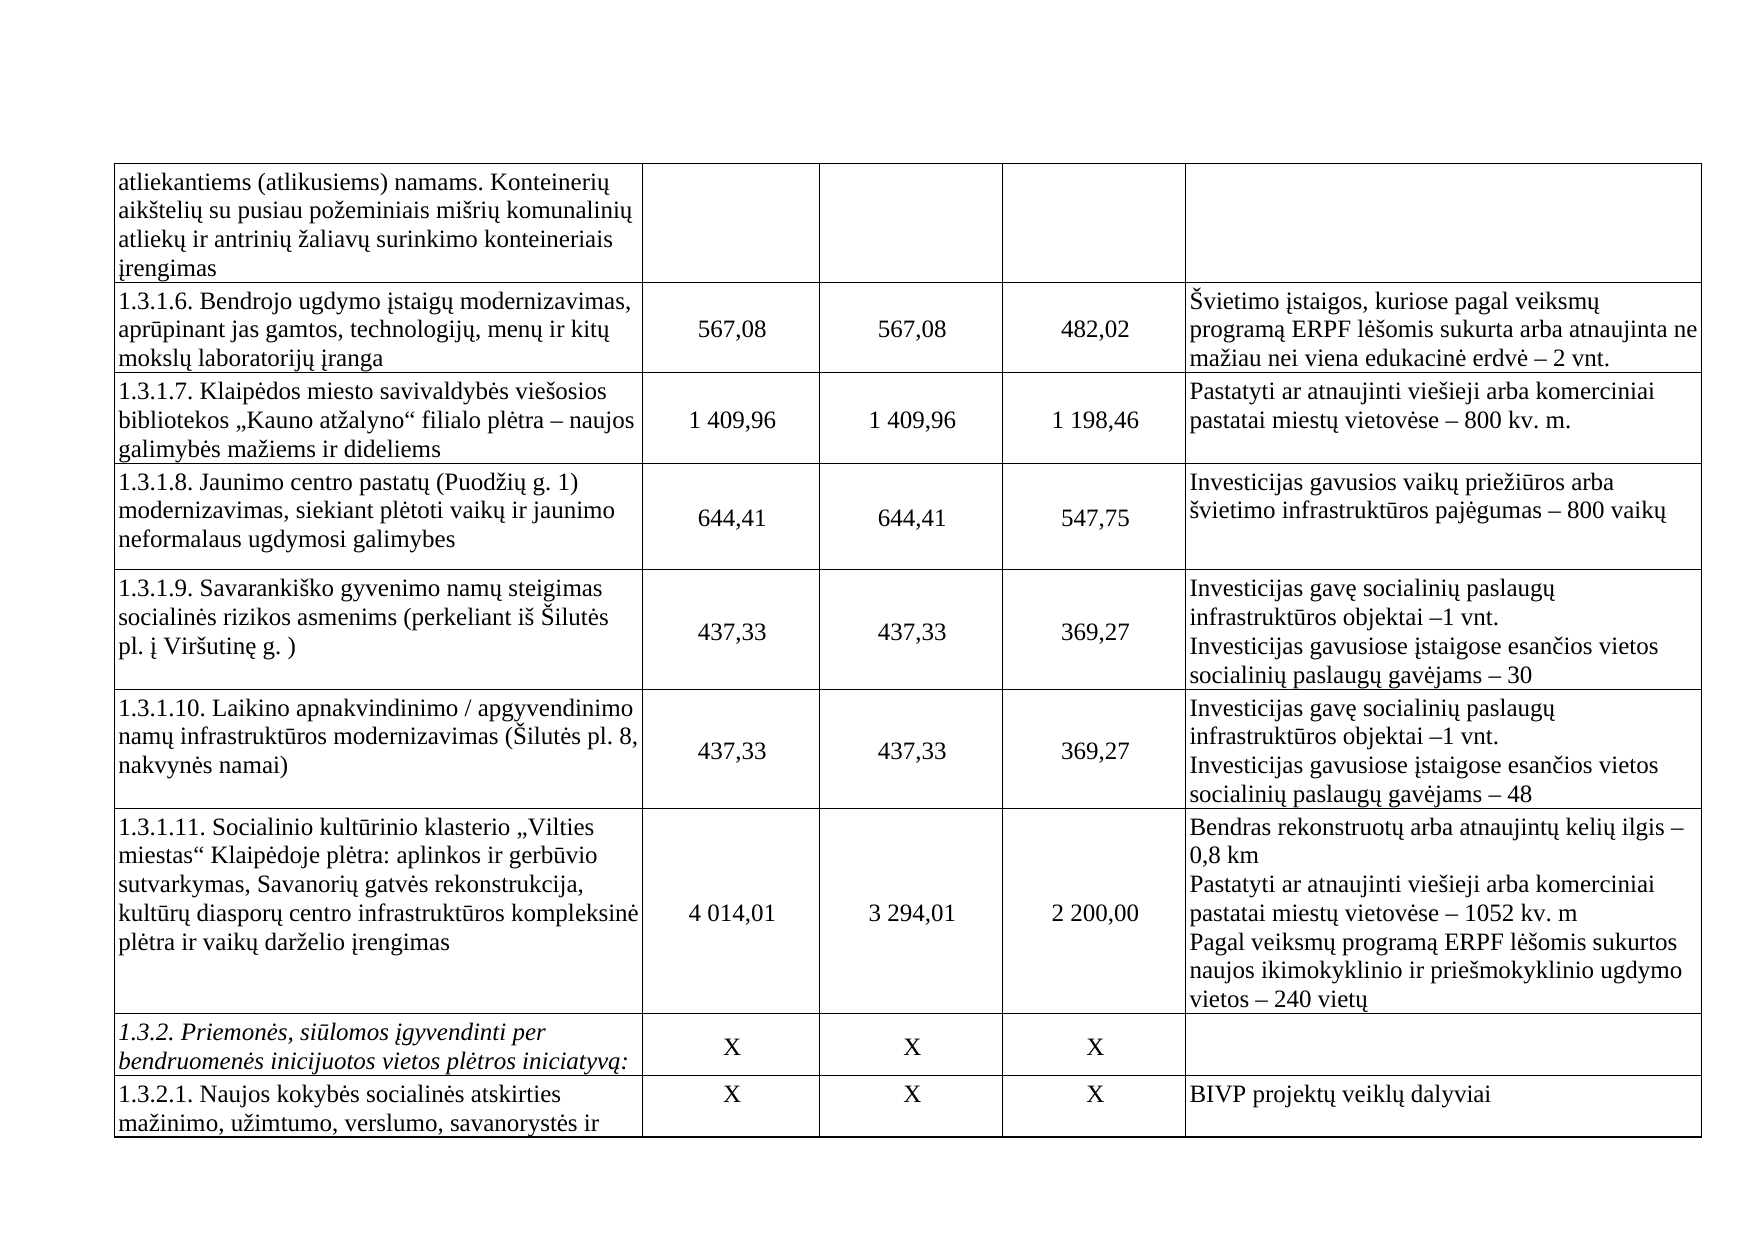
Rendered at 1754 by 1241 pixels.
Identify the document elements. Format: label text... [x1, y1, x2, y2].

table_cell 437,33 [643, 690, 819, 808]
table_cell 4 014,01 [643, 809, 819, 1013]
table_cell Bendras rekonstruotų arba atnaujintų kelių ilgis – 0,8 km Pastatyti ar atnaujinti viešieji arba komerciniai pastatai miestų vietovėse – 1052 kv. m Pagal veiksmų programą ERPF lėšomis sukurtos naujos ikimokyklinio ir priešmokyklinio ugdymo vietos – 240 vietų [1186, 809, 1701, 1013]
table_cell X [820, 1076, 1002, 1136]
table_cell atliekantiems (atlikusiems) namams. Konteinerių aikštelių su pusiau požeminiais mišrių komunalinių atliekų ir antrinių žaliavų surinkimo konteineriais įrengimas [115, 164, 642, 282]
table_cell 369,27 [1003, 570, 1185, 688]
table_cell 1.3.1.11. Socialinio kultūrinio klasterio „Vilties miestas“ Klaipėdoje plėtra: aplinkos ir gerbūvio sutvarkymas, Savanorių gatvės rekonstrukcija, kultūrų diasporų centro infrastruktūros kompleksinė plėtra ir vaikų darželio įrengimas [115, 809, 642, 1013]
table_cell 1 198,46 [1003, 373, 1185, 462]
table_cell Investicijas gavę socialinių paslaugų infrastruktūros objektai –1 vnt. Investicijas gavusiose įstaigose esančios vietos socialinių paslaugų gavėjams – 48 [1186, 690, 1701, 808]
table_cell Švietimo įstaigos, kuriose pagal veiksmų programą ERPF lėšomis sukurta arba atnaujinta ne mažiau nei viena edukacinė erdvė – 2 vnt. [1186, 283, 1701, 372]
table_cell 547,75 [1003, 464, 1185, 569]
table_cell X [1003, 1014, 1185, 1075]
table_cell [820, 164, 1002, 282]
table_cell 1.3.2.1. Naujos kokybės socialinės atskirties mažinimo, užimtumo, verslumo, savanorystės ir [115, 1076, 642, 1136]
table_cell [643, 164, 819, 282]
table_cell 644,41 [820, 464, 1002, 569]
table_cell Pastatyti ar atnaujinti viešieji arba komerciniai pastatai miestų vietovėse – 800 kv. m. [1186, 373, 1701, 462]
table_cell 2 200,00 [1003, 809, 1185, 1013]
table_cell 1.3.1.6. Bendrojo ugdymo įstaigų modernizavimas, aprūpinant jas gamtos, technologijų, menų ir kitų mokslų laboratorijų įranga [115, 283, 642, 372]
table_cell X [820, 1014, 1002, 1075]
table_cell 1.3.1.10. Laikino apnakvindinimo / apgyvendinimo namų infrastruktūros modernizavimas (Šilutės pl. 8, nakvynės namai) [115, 690, 642, 808]
table_cell 1.3.2. Priemonės, siūlomos įgyvendinti per bendruomenės inicijuotos vietos plėtros iniciatyvą: [115, 1014, 642, 1075]
table_cell Investicijas gavę socialinių paslaugų infrastruktūros objektai –1 vnt. Investicijas gavusiose įstaigose esančios vietos socialinių paslaugų gavėjams – 30 [1186, 570, 1701, 688]
table_cell [1003, 164, 1185, 282]
table_cell BIVP projektų veiklų dalyviai [1186, 1076, 1701, 1136]
table_cell 437,33 [820, 690, 1002, 808]
table_cell 1.3.1.9. Savarankiško gyvenimo namų steigimas socialinės rizikos asmenims (perkeliant iš Šilutės pl. į Viršutinę g. ) [115, 570, 642, 688]
table_cell 1 409,96 [820, 373, 1002, 462]
table_cell [1186, 1014, 1701, 1075]
table_cell 1 409,96 [643, 373, 819, 462]
table_cell 1.3.1.8. Jaunimo centro pastatų (Puodžių g. 1) modernizavimas, siekiant plėtoti vaikų ir jaunimo neformalaus ugdymosi galimybes [115, 464, 642, 569]
table_cell 482,02 [1003, 283, 1185, 372]
table_cell [1186, 164, 1701, 282]
table_cell 567,08 [643, 283, 819, 372]
table_cell 437,33 [820, 570, 1002, 688]
table_cell 437,33 [643, 570, 819, 688]
table_cell 644,41 [643, 464, 819, 569]
table_cell 3 294,01 [820, 809, 1002, 1013]
table_cell X [643, 1076, 819, 1136]
table_cell 1.3.1.7. Klaipėdos miesto savivaldybės viešosios bibliotekos „Kauno atžalyno“ filialo plėtra – naujos galimybės mažiems ir dideliems [115, 373, 642, 462]
table_cell 369,27 [1003, 690, 1185, 808]
table_cell Investicijas gavusios vaikų priežiūros arba švietimo infrastruktūros pajėgumas – 800 vaikų [1186, 464, 1701, 569]
table_cell X [1003, 1076, 1185, 1136]
table_cell 567,08 [820, 283, 1002, 372]
table_cell X [643, 1014, 819, 1075]
